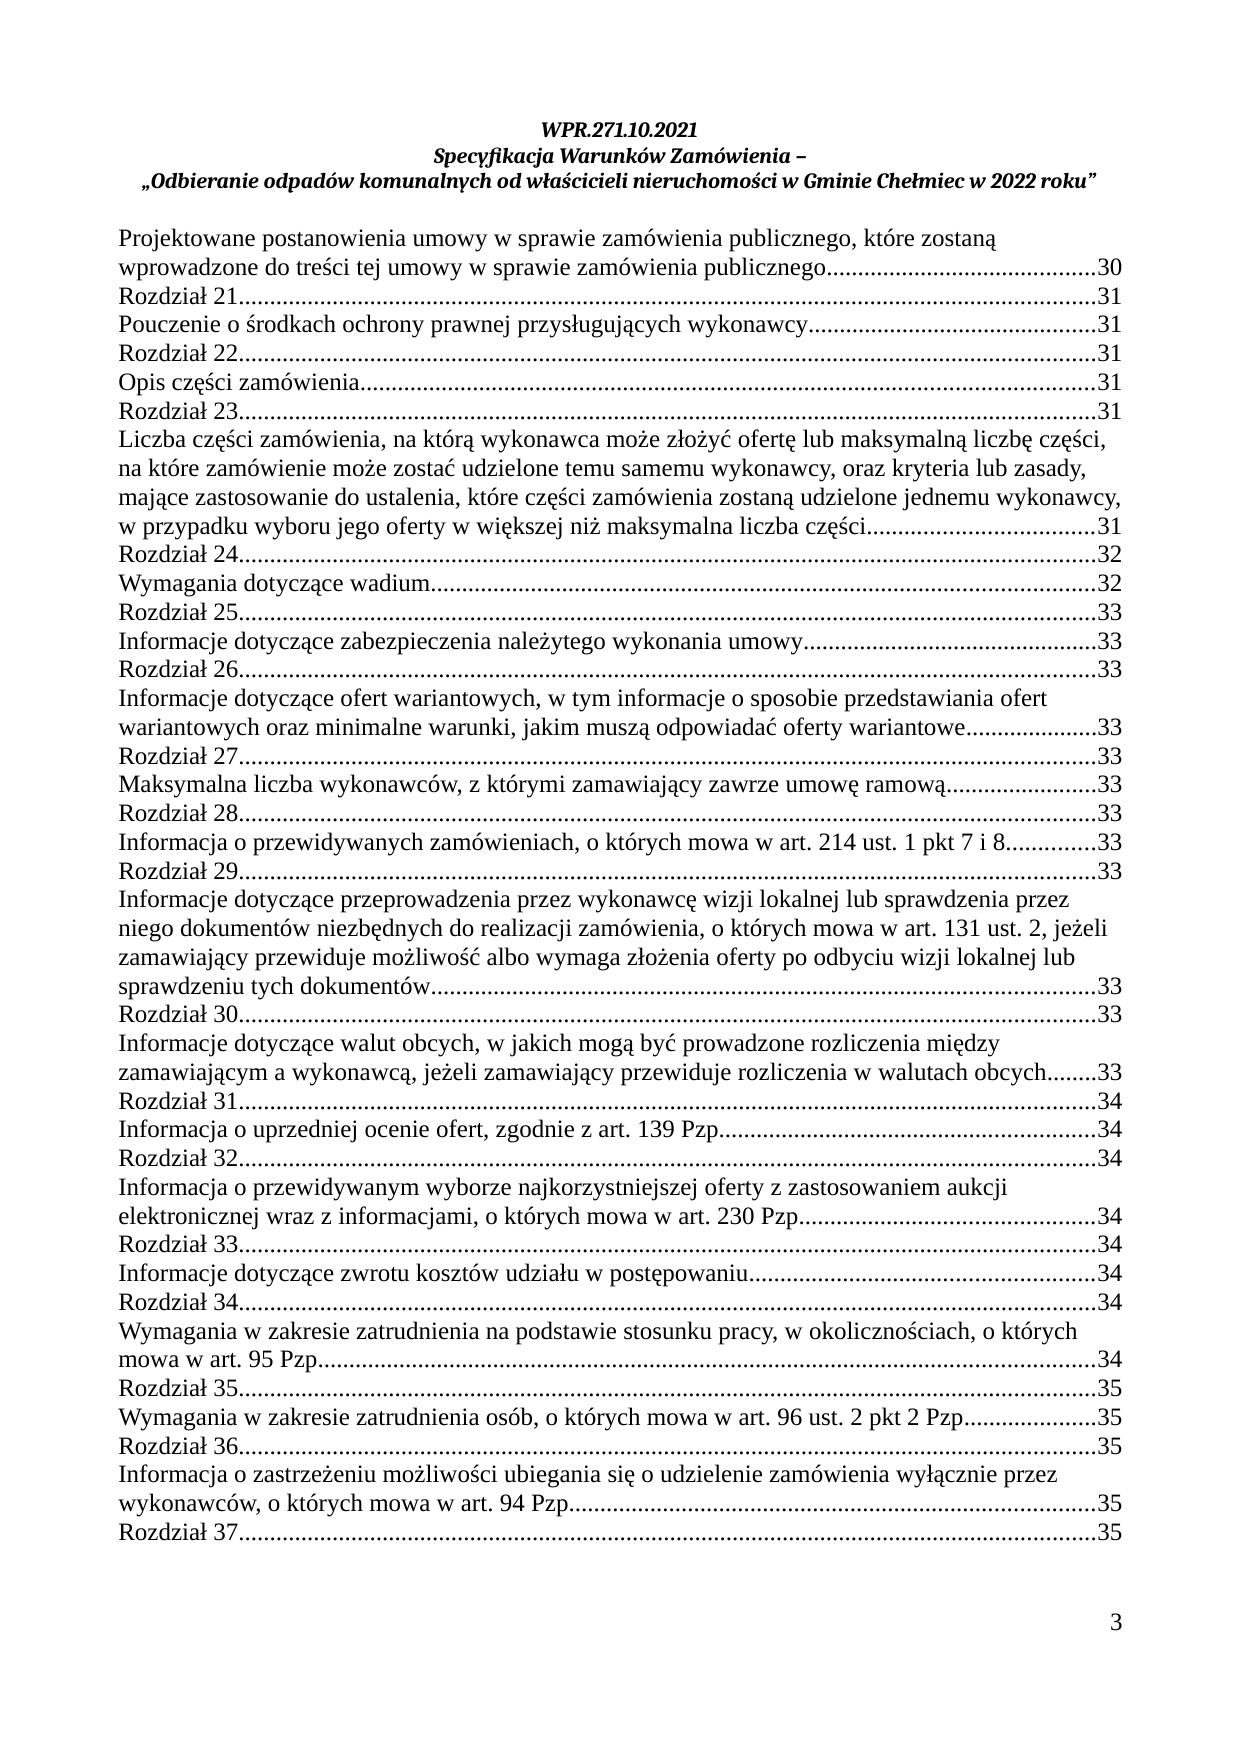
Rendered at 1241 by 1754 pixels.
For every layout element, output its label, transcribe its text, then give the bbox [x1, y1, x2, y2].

text Informacje dotyczące zwrotu kosztów udziału w postępowaniu 34 [118, 1258, 1122, 1287]
text Rozdział 37. 35 [118, 1517, 1122, 1546]
text Rozdział 27. 33 [118, 741, 1122, 769]
text Informacje dotyczące ofert wariantowych, w tym informacje o sposobie przedstawiania ofert wariantowych oraz minimalne warunki, jakim muszą odpowiadać oferty wariantowe 33 [118, 683, 1122, 741]
text Rozdział 36. 35 [118, 1431, 1122, 1459]
text Rozdział 29. 33 [118, 856, 1122, 884]
text Rozdział 33. 34 [118, 1229, 1122, 1258]
text Opis części zamówienia 31 [118, 367, 1122, 396]
text Rozdział 22. 31 [118, 338, 1122, 367]
text Wymagania w zakresie zatrudnienia na podstawie stosunku pracy, w okolicznościach, o których mowa w art. 95 Pzp 34 [118, 1316, 1122, 1373]
text Wymagania dotyczące wadium 32 [118, 568, 1122, 597]
text Informacje dotyczące zabezpieczenia należytego wykonania umowy 33 [118, 626, 1122, 654]
text Rozdział 25. 33 [118, 597, 1122, 626]
text Rozdział 31. 34 [118, 1086, 1122, 1114]
text Informacja o zastrzeżeniu możliwości ubiegania się o udzielenie zamówienia wyłącznie przez wykonawców, o których mowa w art. 94 Pzp 35 [118, 1459, 1122, 1517]
text Projektowane postanowienia umowy w sprawie zamówienia publicznego, które zostaną wprowadzone do treści tej umowy w sprawie zamówienia publicznego 30 [118, 223, 1122, 281]
text Rozdział 35. 35 [118, 1373, 1122, 1402]
text Liczba części zamówienia, na którą wykonawca może złożyć ofertę lub maksymalną liczbę części, na które zamówienie może zostać udzielone temu samemu wykonawcy, oraz kryteria lub zasady, mające zastosowanie do ustalenia, które części zamówienia zostaną udzielone jednemu wykonawcy, w przypadku wyboru jego oferty w większej niż maksymalna liczba części 31 [118, 424, 1122, 539]
text Pouczenie o środkach ochrony prawnej przysługujących wykonawcy 31 [118, 309, 1122, 338]
text Rozdział 30. 33 [118, 999, 1122, 1028]
text Rozdział 32. 34 [118, 1143, 1122, 1172]
text Rozdział 21. 31 [118, 281, 1122, 309]
text Maksymalna liczba wykonawców, z którymi zamawiający zawrze umowę ramową 33 [118, 769, 1122, 798]
text Rozdział 28. 33 [118, 798, 1122, 827]
text Rozdział 26. 33 [118, 654, 1122, 683]
text Informacje dotyczące walut obcych, w jakich mogą być prowadzone rozliczenia między zamawiającym a wykonawcą, jeżeli zamawiający przewiduje rozliczenia w walutach obcych 33 [118, 1028, 1122, 1086]
text Rozdział 34. 34 [118, 1287, 1122, 1316]
text Informacje dotyczące przeprowadzenia przez wykonawcę wizji lokalnej lub sprawdzenia przez niego dokumentów niezbędnych do realizacji zamówienia, o których mowa w art. 131 ust. 2, jeżeli zamawiający przewiduje możliwość albo wymaga złożenia oferty po odbyciu wizji lokalnej lub sprawdzeniu tych dokumentów 33 [118, 884, 1122, 999]
text Rozdział 24. 32 [118, 539, 1122, 568]
text Rozdział 23. 31 [118, 396, 1122, 424]
text Informacja o przewidywanych zamówieniach, o których mowa w art. 214 ust. 1 pkt 7 i 8 33 [118, 827, 1122, 856]
text Informacja o uprzedniej ocenie ofert, zgodnie z art. 139 Pzp 34 [118, 1114, 1122, 1143]
text Informacja o przewidywanym wyborze najkorzystniejszej oferty z zastosowaniem aukcji elektronicznej wraz z informacjami, o których mowa w art. 230 Pzp 34 [118, 1172, 1122, 1229]
text Wymagania w zakresie zatrudnienia osób, o których mowa w art. 96 ust. 2 pkt 2 Pzp 35 [118, 1402, 1122, 1431]
